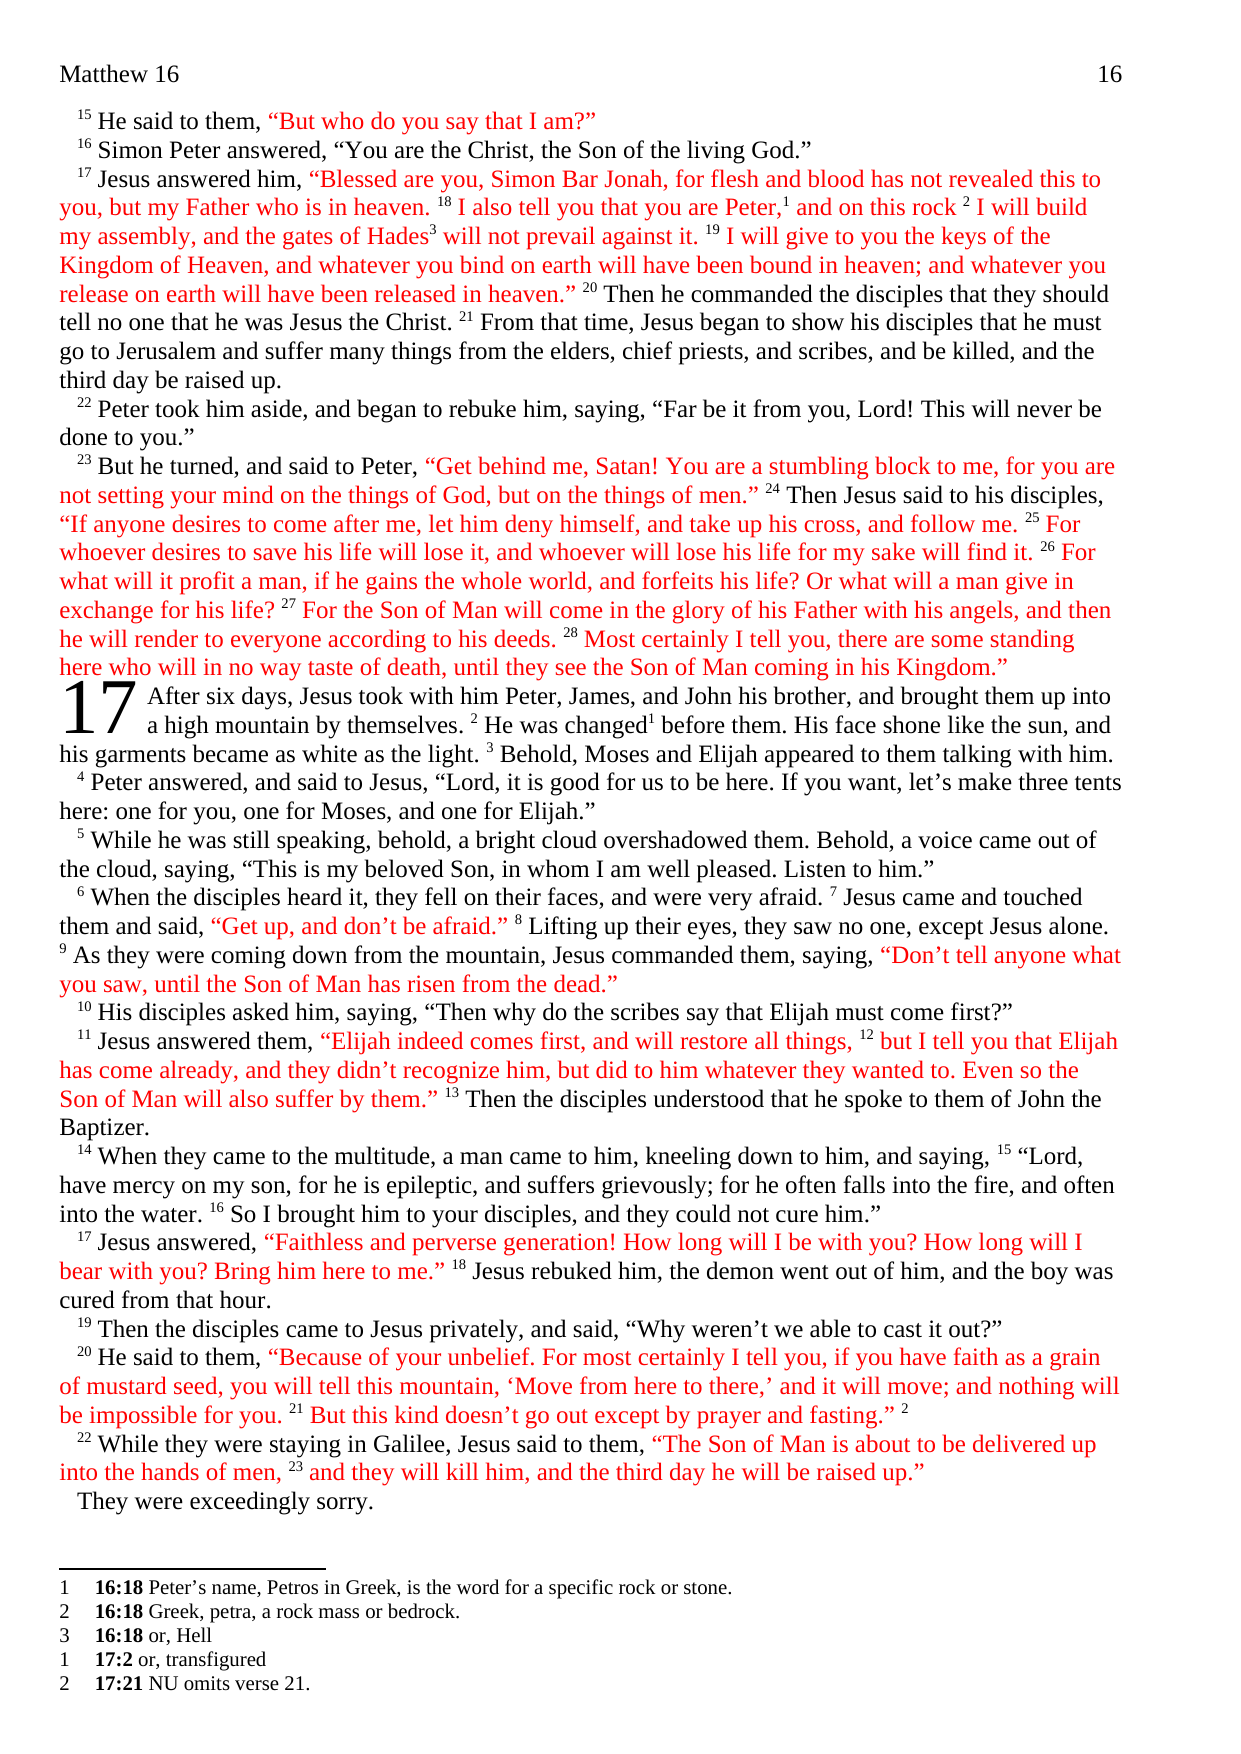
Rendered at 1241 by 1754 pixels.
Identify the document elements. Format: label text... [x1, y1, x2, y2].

text 6 When the disciples heard it, they fell on their faces, and were very afraid. 7 Jesus came and touched them and said, “Get up, and don’t be afraid.” 8 Lifting up their eyes, they saw no one, except Jesus alone. 9 As they were coming down from the mountain, Jesus commanded them, saying, “Don’t tell anyone what you saw, until the Son of Man has risen from the dead.” [59, 882, 1122, 997]
text 22 Peter took him aside, and began to rebuke him, saying, “Far be it from you, Lord! This will never be done to you.” [59, 394, 1122, 451]
text 14 When they came to the multitude, a man came to him, kneeling down to him, and saying, 15 “Lord, have mercy on my son, for he is epileptic, and suffers grievously; for he often falls into the fire, and often into the water. 16 So I brought him to your disciples, and they could not cure him.” [59, 1141, 1122, 1227]
text 10 His disciples asked him, saying, “Then why do the scribes say that Elijah must come first?” [59, 997, 1122, 1026]
text 23 But he turned, and said to Peter, “Get behind me, Satan! You are a stumbling block to me, for you are not setting your mind on the things of God, but on the things of men.” 24 Then Jesus said to his disciples, “If anyone desires to come after me, let him deny himself, and take up his cross, and follow me. 25 For whoever desires to save his life will lose it, and whoever will lose his life for my sake will find it. 26 For what will it profit a man, if he gains the whole world, and forfeits his life? Or what will a man give in exchange for his life? 27 For the Son of Man will come in the glory of his Father with his angels, and then he will render to everyone according to his deeds. 28 Most certainly I tell you, there are some standing here who will in no way taste of death, until they see the Son of Man coming in his Kingdom.” [59, 451, 1122, 681]
text 17:21 NU omits verse 21. [59, 1671, 1122, 1695]
text 22 While they were staying in Galilee, Jesus said to them, “The Son of Man is about to be delivered up into the hands of men, 23 and they will kill him, and the third day he will be raised up.” [59, 1429, 1122, 1486]
text 15 He said to them, “But who do you say that I am?” [59, 106, 1122, 135]
text 11 Jesus answered them, “Elijah indeed comes first, and will restore all things, 12 but I tell you that Elijah has come already, and they didn’t recognize him, but did to him whatever they wanted to. Even so the Son of Man will also suffer by them.” 13 Then the disciples understood that he spoke to them of John the Baptizer. [59, 1026, 1122, 1141]
text 20 He said to them, “Because of your unbelief. For most certainly I tell you, if you have faith as a grain of mustard seed, you will tell this mountain, ‘Move from here to there,’ and it will move; and nothing will be impossible for you. 21 But this kind doesn’t go out except by prayer and fasting.” [59, 1342, 1122, 1429]
text 16 Simon Peter answered, “You are the Christ, the Son of the living God.” [59, 135, 1122, 164]
text 16:18 Peter’s name, Petros in Greek, is the word for a specific rock or stone. [59, 1574, 1122, 1599]
text 17 Jesus answered him, “Blessed are you, Simon Bar Jonah, for flesh and blood has not revealed this to you, but my Father who is in heaven. 18 I also tell you that you are Peter, and on this rock I will build my assembly, and the gates of Hades will not prevail against it. 19 I will give to you the keys of the Kingdom of Heaven, and whatever you bind on earth will have been bound in heaven; and whatever you release on earth will have been released in heaven.” 20 Then he commanded the disciples that they should tell no one that he was Jesus the Christ. 21 From that time, Jesus began to show his disciples that he must go to Jerusalem and suffer many things from the elders, chief priests, and scribes, and be killed, and the third day be raised up. [59, 164, 1122, 394]
text 17:2 or, transfigured [59, 1647, 1122, 1671]
text 17 Jesus answered, “Faithless and perverse generation! How long will I be with you? How long will I bear with you? Bring him here to me.” 18 Jesus rebuked him, the demon went out of him, and the boy was cured from that hour. [59, 1227, 1122, 1314]
text 4 Peter answered, and said to Jesus, “Lord, it is good for us to be here. If you want, let’s make three tents here: one for you, one for Moses, and one for Elijah.” [59, 767, 1122, 825]
text They were exceedingly sorry. [59, 1486, 1122, 1515]
text 5 While he was still speaking, behold, a bright cloud overshadowed them. Behold, a voice came out of the cloud, saying, “This is my beloved Son, in whom I am well pleased. Listen to him.” [59, 825, 1122, 882]
text 16:18 or, Hell [59, 1623, 1122, 1647]
text 17After six days, Jesus took with him Peter, James, and John his brother, and brought them up into a high mountain by themselves. 2 He was changed before them. His face shone like the sun, and his garments became as white as the light. 3 Behold, Moses and Elijah appeared to them talking with him. [59, 681, 1122, 767]
text 19 Then the disciples came to Jesus privately, and said, “Why weren’t we able to cast it out?” [59, 1314, 1122, 1342]
text 16:18 Greek, petra, a rock mass or bedrock. [59, 1599, 1122, 1623]
